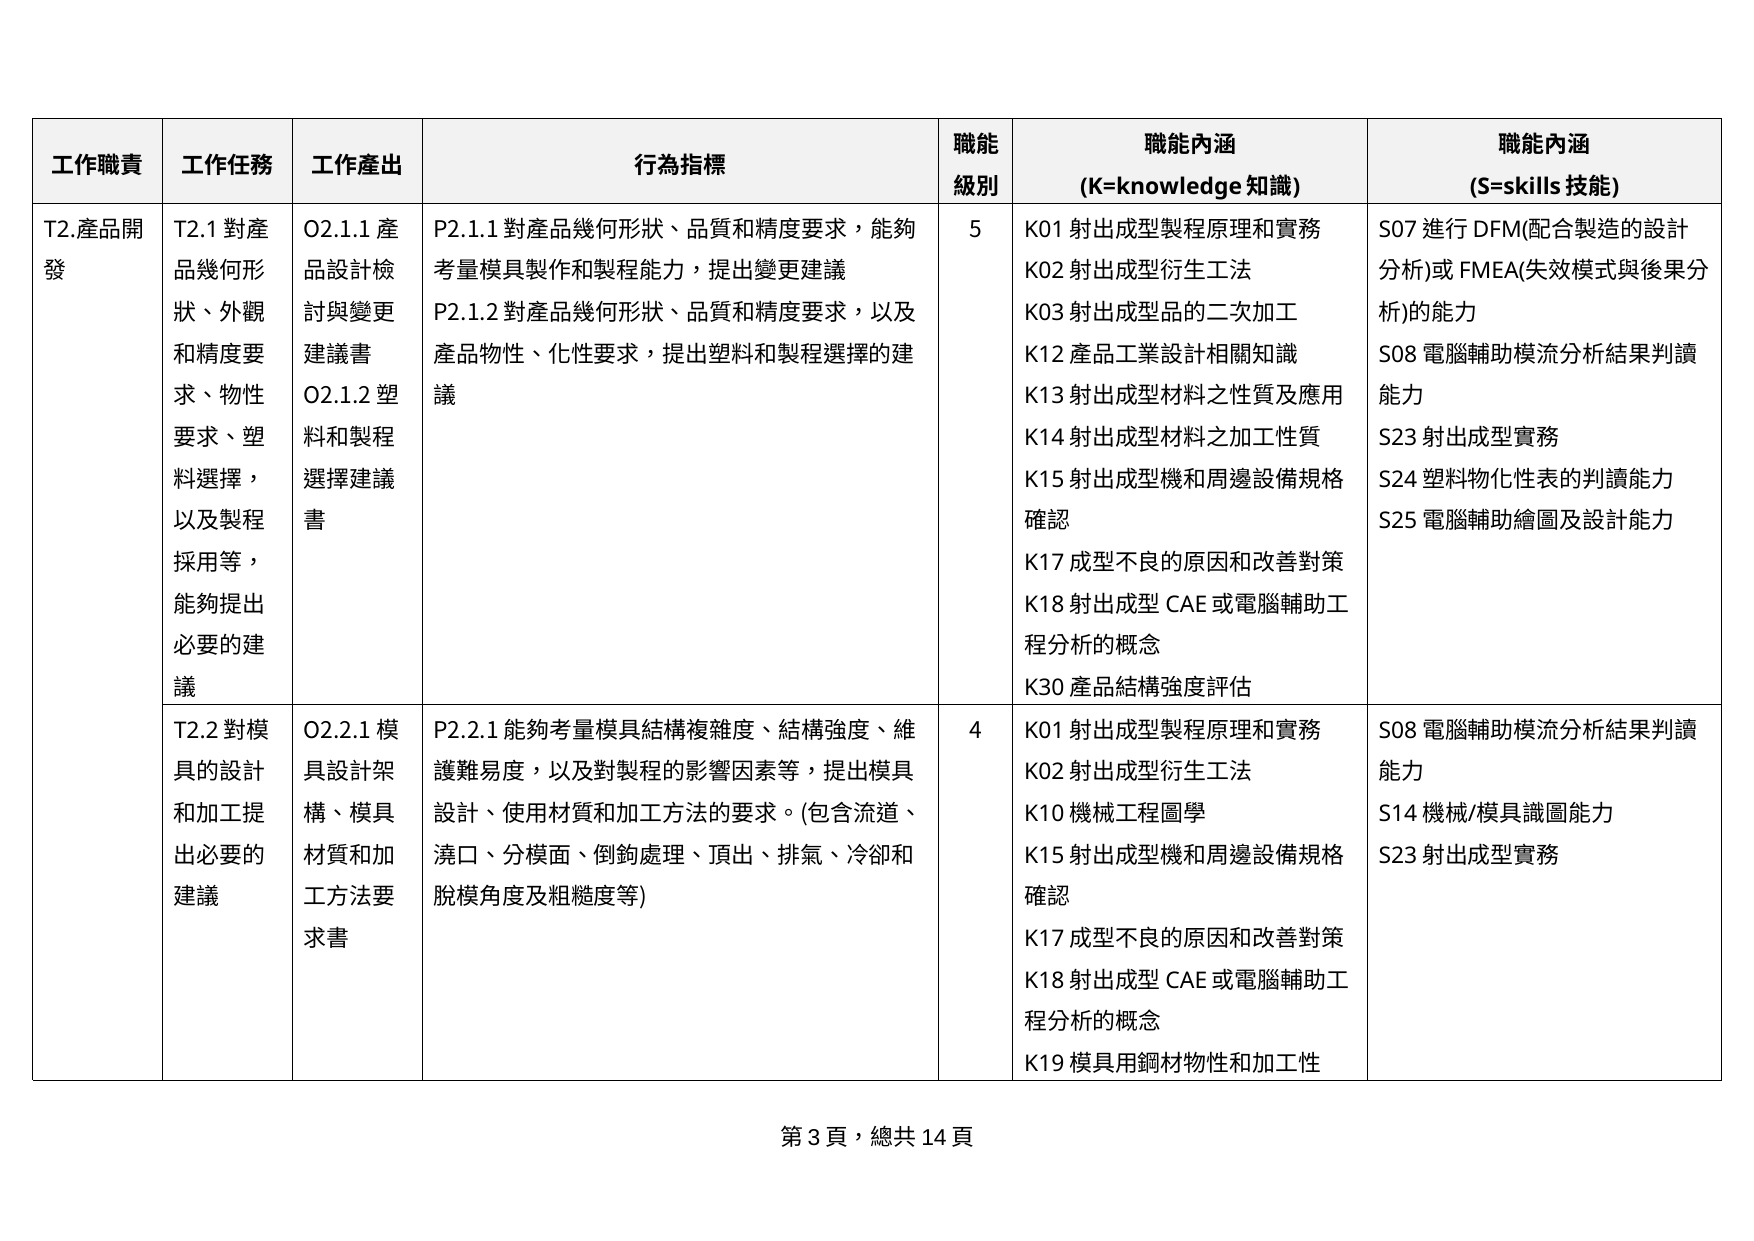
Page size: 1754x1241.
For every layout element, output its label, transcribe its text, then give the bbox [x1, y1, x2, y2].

table_cell 4 [939, 705, 1012, 1080]
table_header 職能內涵 (S=skills技能) [1368, 119, 1721, 203]
table_cell O2.1.1產品設計檢討與變更建議書 O2.1.2塑料和製程選擇建議書 [293, 204, 422, 704]
table_cell P2.1.1對產品幾何形狀、品質和精度要求，能夠考量模具製作和製程能力，提出變更建議 P2.1.2對產品幾何形狀、品質和精度要求，以及產品物性、化性要求，提出塑料和製程選擇的建議 [423, 204, 938, 704]
table_cell T2.產品開發 [33, 204, 162, 1080]
table_cell T2.2對模具的設計和加工提出必要的建議 [163, 705, 292, 1080]
table_header 職能級別 [939, 119, 1012, 203]
table_cell K01射出成型製程原理和實務 K02射出成型衍生工法 K10機械工程圖學 K15射出成型機和周邊設備規格確認 K17成型不良的原因和改善對策 K18射出成型CAE或電腦輔助工程分析的概念 K19模具用鋼材物性和加工性 [1013, 705, 1367, 1080]
table_cell T2.1對產品幾何形狀、外觀和精度要求、物性要求、塑料選擇，以及製程採用等，能夠提出必要的建議 [163, 204, 292, 704]
table_cell 5 [939, 204, 1012, 704]
table_cell O2.2.1模具設計架構、模具材質和加工方法要求書 [293, 705, 422, 1080]
table_cell S07進行DFM(配合製造的設計分析)或FMEA(失效模式與後果分析)的能力 S08電腦輔助模流分析結果判讀能力 S23射出成型實務 S24塑料物化性表的判讀能力 S25電腦輔助繪圖及設計能力 [1368, 204, 1721, 704]
table_cell S08電腦輔助模流分析結果判讀能力 S14機械/模具識圖能力 S23射出成型實務 [1368, 705, 1721, 1080]
table_header 職能內涵 (K=knowledge知識) [1013, 119, 1367, 203]
table_header 行為指標 [423, 119, 938, 203]
table_header 工作職責 [33, 119, 162, 203]
table_header 工作產出 [293, 119, 422, 203]
table_cell K01射出成型製程原理和實務 K02射出成型衍生工法 K03射出成型品的二次加工 K12產品工業設計相關知識 K13射出成型材料之性質及應用 K14射出成型材料之加工性質 K15射出成型機和周邊設備規格確認 K17成型不良的原因和改善對策 K18射出成型CAE或電腦輔助工程分析的概念 K30產品結構強度評估 [1013, 204, 1367, 704]
table_header 工作任務 [163, 119, 292, 203]
table_cell P2.2.1能夠考量模具結構複雜度、結構強度、維護難易度，以及對製程的影響因素等，提出模具設計、使用材質和加工方法的要求。(包含流道、澆口、分模面、倒鉤處理、頂出、排氣、冷卻和脫模角度及粗糙度等) [423, 705, 938, 1080]
